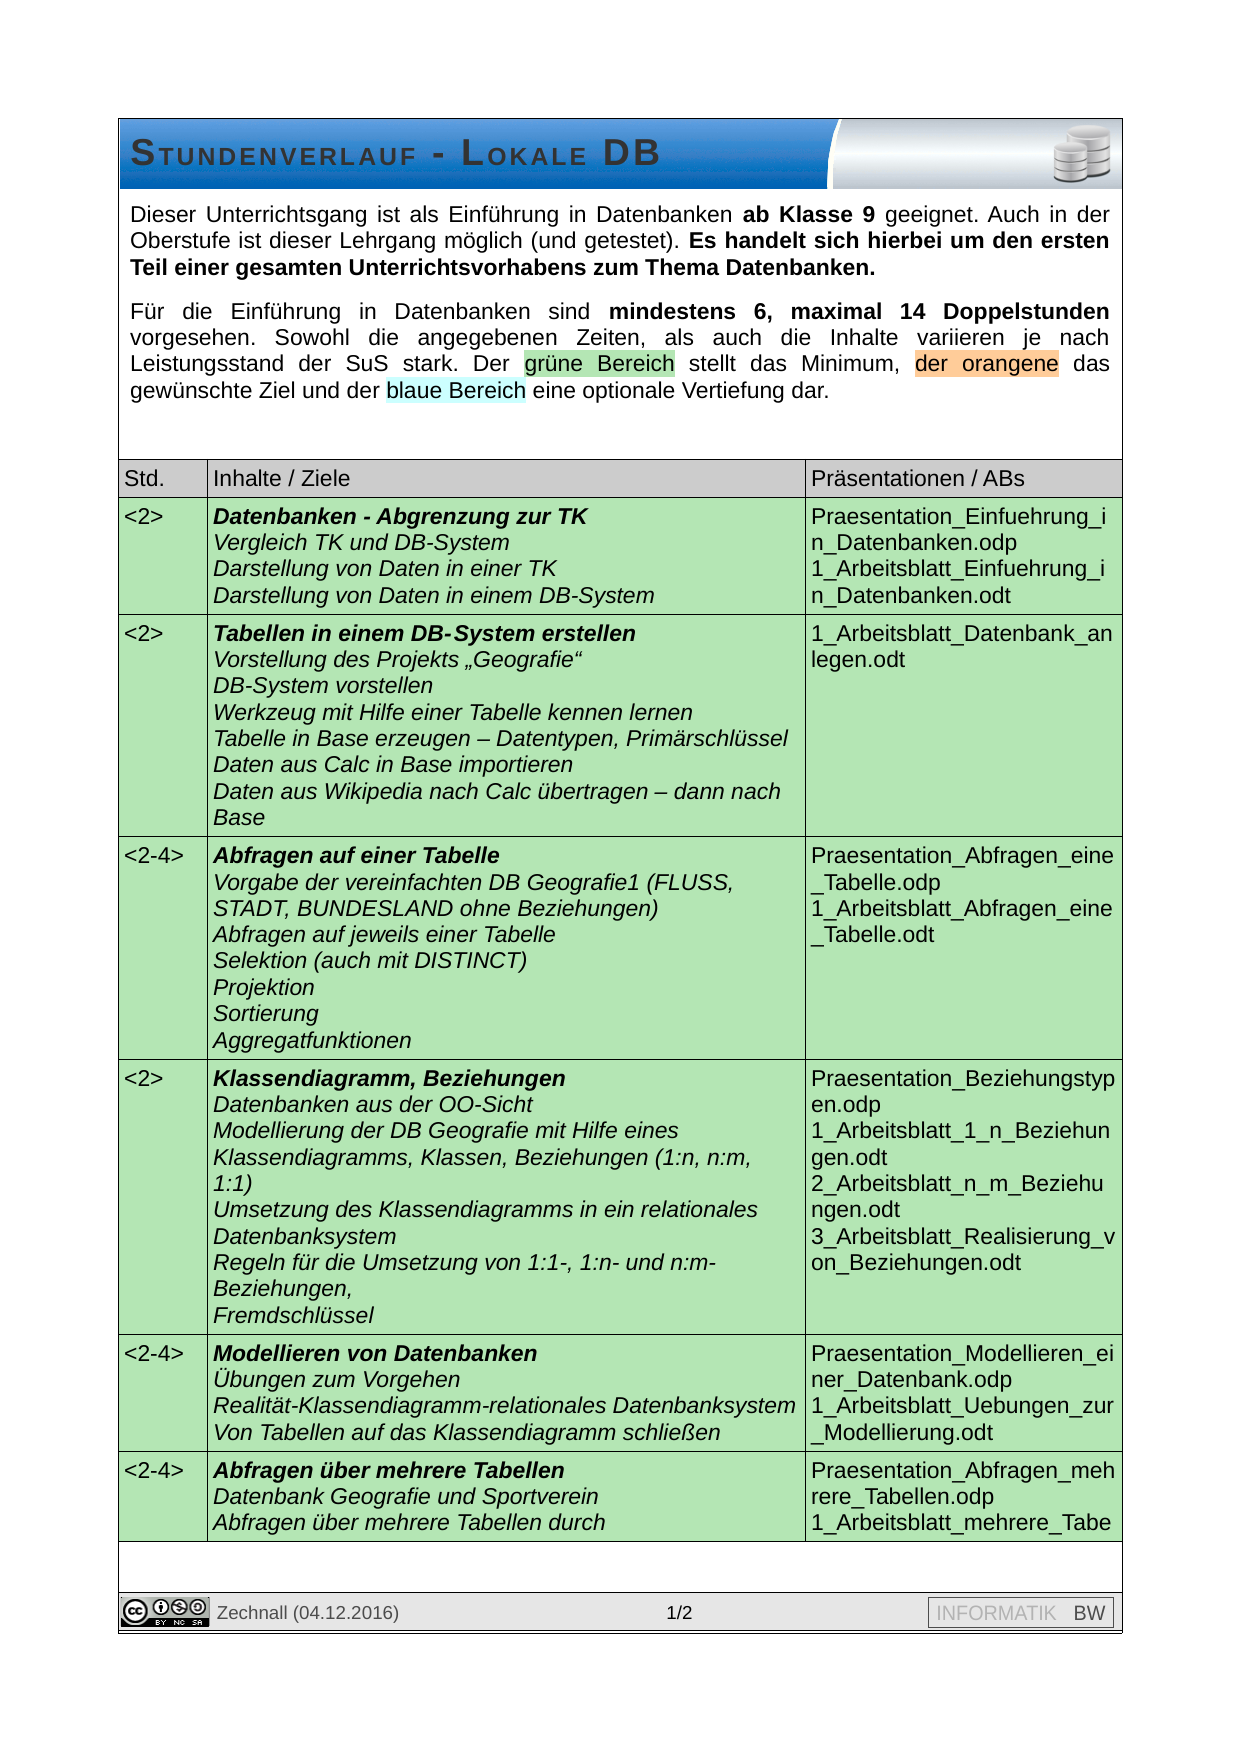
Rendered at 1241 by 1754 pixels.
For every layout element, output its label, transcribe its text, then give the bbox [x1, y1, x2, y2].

table_header Inhalte / Ziele [208, 460, 805, 497]
table_cell Abfragen über mehrere Tabellen Datenbank Geografie und Sportverein Abfragen über mehrere Tabellen durch [208, 1452, 805, 1541]
table_cell Praesentation_Modellieren_einer_Datenbank.odp 1_Arbeitsblatt_Uebungen_zur_Modellierung.odt [806, 1335, 1122, 1451]
table_cell <2-4> [119, 1452, 207, 1541]
table_cell Datenbanken - Abgrenzung zur TK Vergleich TK und DB-System Darstellung von Daten in einer TK Darstellung von Daten in einem DB-System [208, 498, 805, 614]
table_cell <2> [119, 615, 207, 836]
table_cell Abfragen auf einer Tabelle Vorgabe der vereinfachten DB Geografie1 (FLUSS, STADT, BUNDESLAND ohne Beziehungen) Abfragen auf jeweils einer Tabelle Selektion (auch mit DISTINCT) Projektion Sortierung Aggregatfunktionen [208, 837, 805, 1059]
table_cell 1_Arbeitsblatt_Datenbank_anlegen.odt [806, 615, 1122, 836]
table_cell Klassendiagramm, Beziehungen Datenbanken aus der OO-Sicht Modellierung der DB Geografie mit Hilfe eines Klassendiagramms, Klassen, Beziehungen (1:n, n:m, 1:1) Umsetzung des Klassendiagramms in ein relationales Datenbanksystem Regeln für die Umsetzung von 1:1-, 1:n- und n:m-Beziehungen, Fremdschlüssel [208, 1060, 805, 1334]
table_cell Modellieren von Datenbanken Übungen zum Vorgehen Realität-Klassendiagramm-relationales Datenbanksystem Von Tabellen auf das Klassendiagramm schließen [208, 1335, 805, 1451]
table_cell <2> [119, 1060, 207, 1334]
table_header Präsentationen / ABs [806, 460, 1122, 497]
picture [119, 119, 1122, 189]
picture [120, 1597, 210, 1627]
table_cell <2> [119, 498, 207, 614]
table_cell Praesentation_Beziehungstypen.odp 1_Arbeitsblatt_1_n_Beziehungen.odt 2_Arbeitsblatt_n_m_Beziehungen.odt 3_Arbeitsblatt_Realisierung_von_Beziehungen.odt [806, 1060, 1122, 1334]
table_cell Tabellen in einem DB‑System erstellen Vorstellung des Projekts „Geografie“ DB-System vorstellen Werkzeug mit Hilfe einer Tabelle kennen lernen Tabelle in Base erzeugen – Datentypen, Primärschlüssel Daten aus Calc in Base importieren Daten aus Wikipedia nach Calc übertragen – dann nach Base [208, 615, 805, 836]
table_cell Praesentation_Einfuehrung_in_Datenbanken.odp 1_Arbeitsblatt_Einfuehrung_in_Datenbanken.odt [806, 498, 1122, 614]
table_cell Praesentation_Abfragen_eine_Tabelle.odp 1_Arbeitsblatt_Abfragen_eine_Tabelle.odt [806, 837, 1122, 1059]
text Dieser Unterrichtsgang ist als Einführung in Datenbanken ab Klasse 9 geeignet. Auch in der Oberstufe ist dieser Lehrgang möglich (und getestet). Es handelt sich hierbei um den ersten Teil einer gesamten Unterrichtsvorhabens zum Thema Datenbanken. [130, 201, 1110, 280]
text Für die Einführung in Datenbanken sind mindestens 6, maximal 14 Doppelstunden vorgesehen. Sowohl die angegebenen Zeiten, als auch die Inhalte variieren je nach Leistungsstand der SuS stark. Der grüne Bereich stellt das Minimum, der orangene das gewünschte Ziel und der blaue Bereich eine optionale Vertiefung dar. [130, 298, 1110, 403]
table_header Std. [119, 460, 207, 497]
table_cell <2-4> [119, 837, 207, 1059]
table_cell Praesentation_Abfragen_mehrere_Tabellen.odp 1_Arbeitsblatt_mehrere_Tabe [806, 1452, 1122, 1541]
table_cell <2-4> [119, 1335, 207, 1451]
